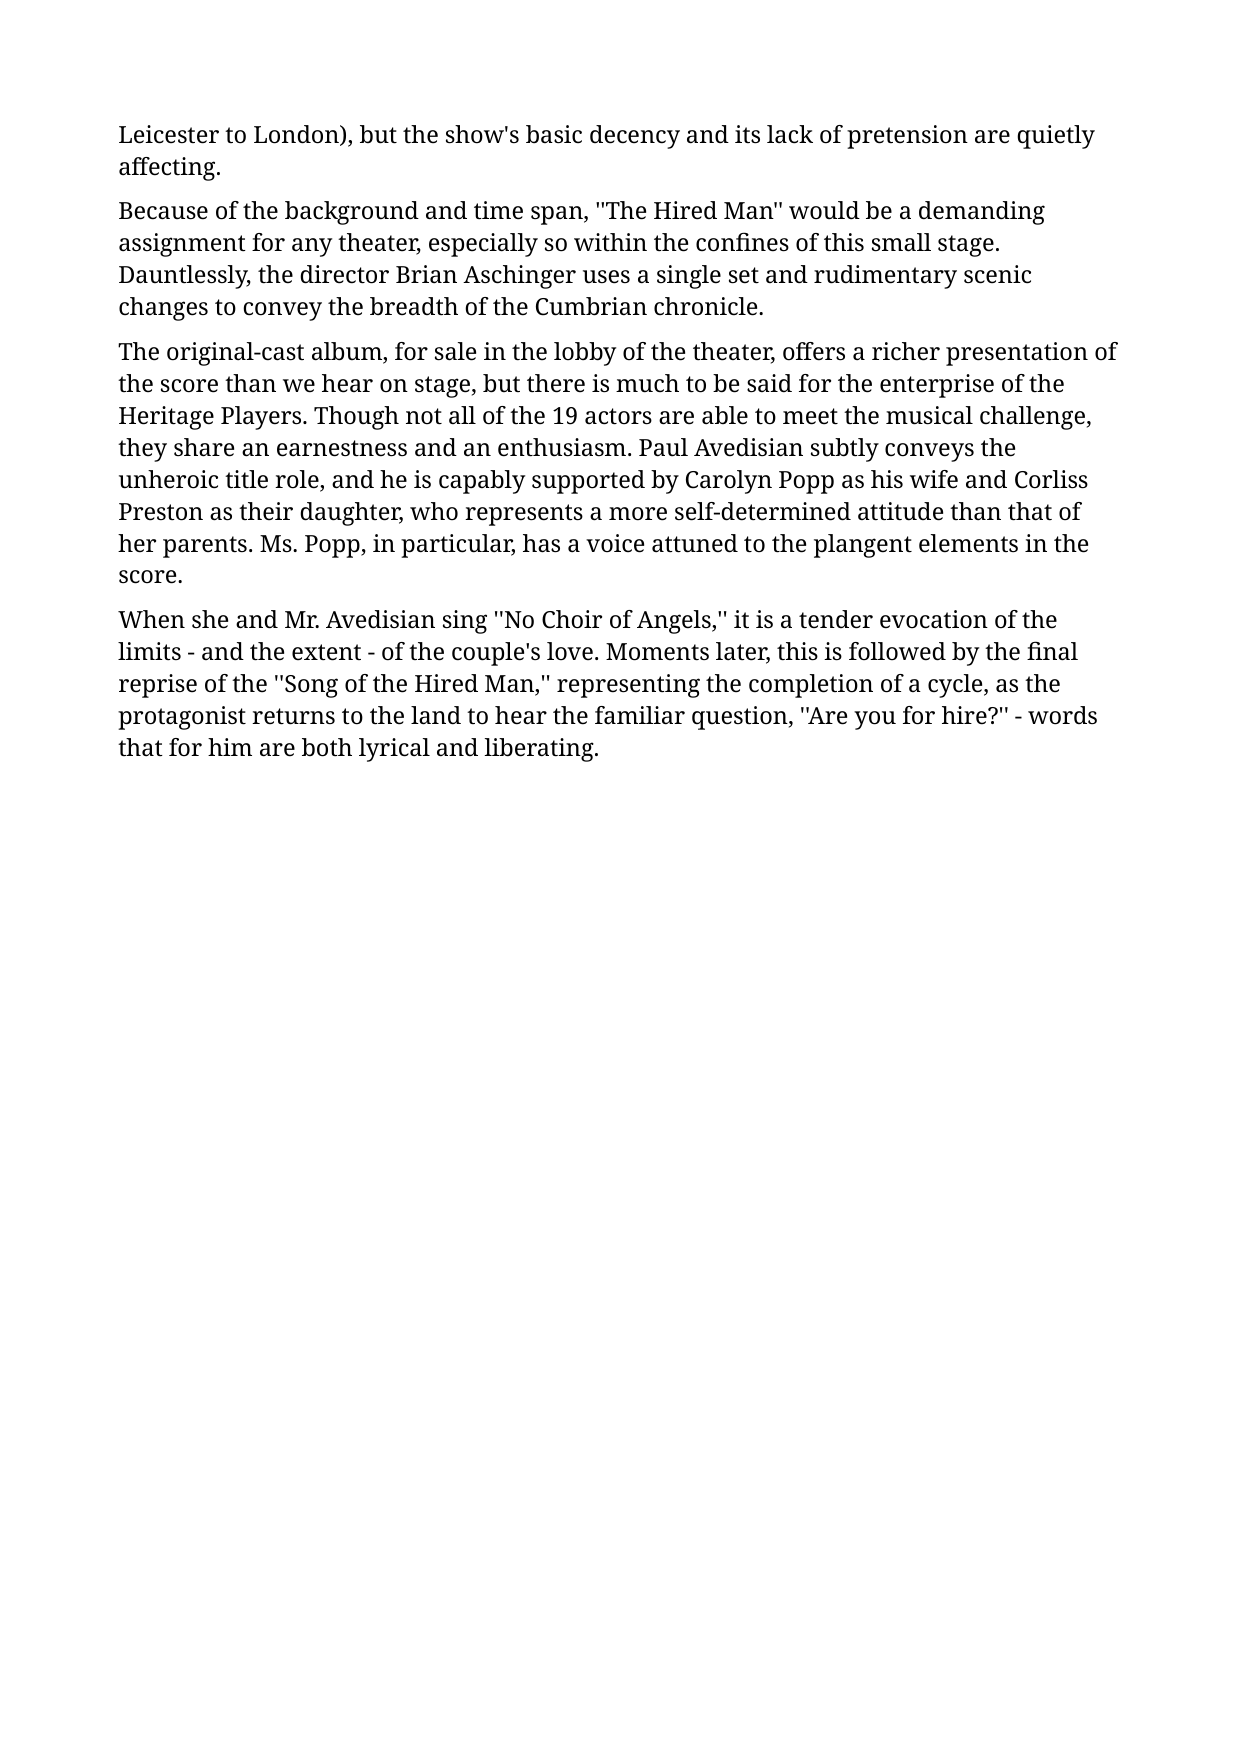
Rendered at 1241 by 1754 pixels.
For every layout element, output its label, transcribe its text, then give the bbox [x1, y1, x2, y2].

text The original-cast album, for sale in the lobby of the theater, offers a richer presentation of the score than we hear on stage, but there is much to be said for the enterprise of the Heritage Players. Though not all of the 19 actors are able to meet the musical challenge, they share an earnestness and an enthusiasm. Paul Avedisian subtly conveys the unheroic title role, and he is capably supported by Carolyn Popp as his wife and Corliss Preston as their daughter, who represents a more self-determined attitude than that of her parents. Ms. Popp, in particular, has a voice attuned to the plangent elements in the score. [118, 335, 1122, 591]
text Because of the background and time span, ''The Hired Man'' would be a demanding assignment for any theater, especially so within the confines of this small stage. Dauntlessly, the director Brian Aschinger uses a single set and rudimentary scenic changes to convey the breadth of the Cumbrian chronicle. [118, 194, 1122, 322]
text Leicester to London), but the show's basic decency and its lack of pretension are quietly affecting. [118, 118, 1122, 182]
text When she and Mr. Avedisian sing ''No Choir of Angels,'' it is a tender evocation of the limits - and the extent - of the couple's love. Moments later, this is followed by the final reprise of the ''Song of the Hired Man,'' representing the completion of a cycle, as the protagonist returns to the land to hear the familiar question, ''Are you for hire?'' - words that for him are both lyrical and liberating. [118, 603, 1122, 763]
